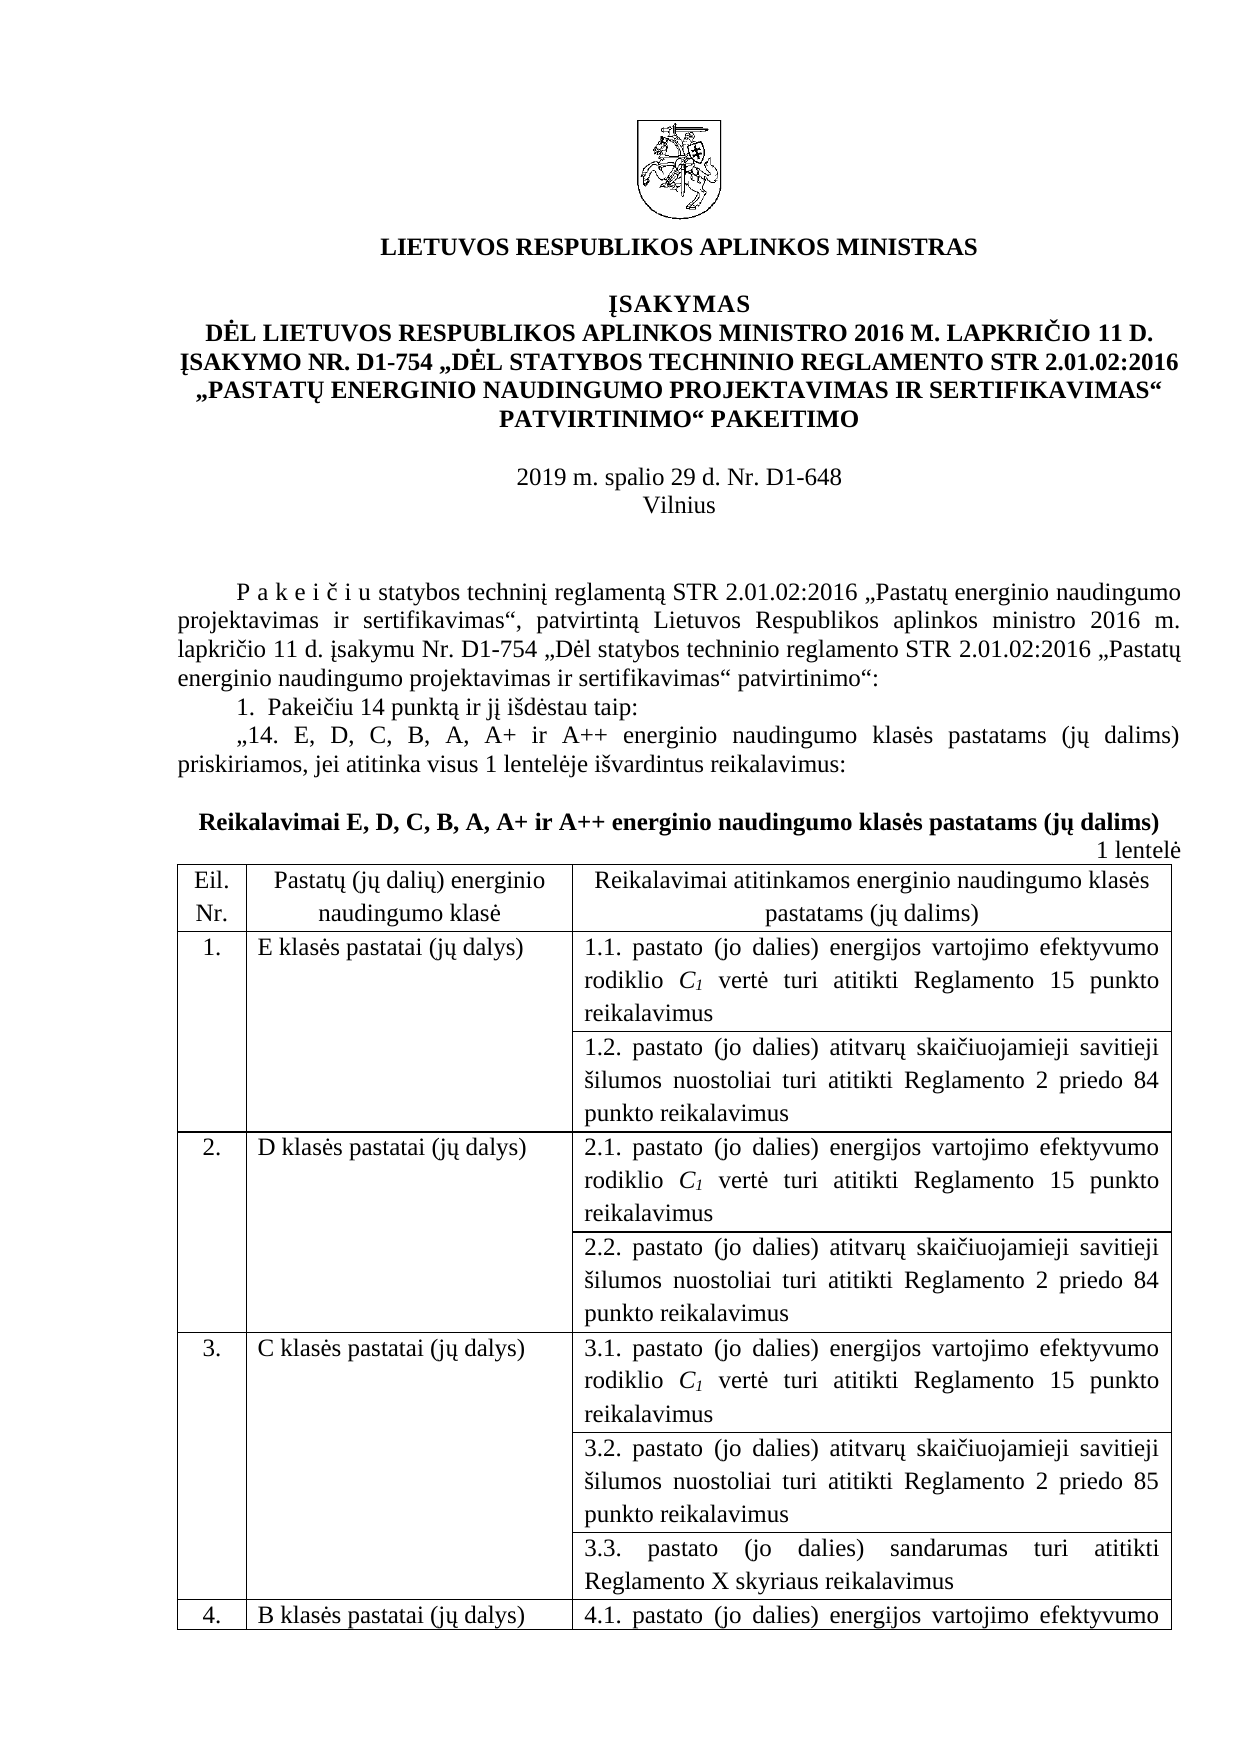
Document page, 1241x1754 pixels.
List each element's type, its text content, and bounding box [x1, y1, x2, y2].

table_cell B klasės pastatai (jų dalys) [247, 1600, 572, 1629]
table_header Reikalavimai atitinkamos energinio naudingumo klasės pastatams (jų dalims) [573, 865, 1171, 931]
table_cell D klasės pastatai (jų dalys) [247, 1133, 572, 1332]
table_cell 3.3. pastato (jo dalies) sandarumas turi atitikti Reglamento X skyriaus reikalavimus [573, 1533, 1171, 1599]
text P a k e i č i u statybos techninį reglamentą STR 2.01.02:2016 „Pastatų energinio naudingumo projektavimas ir sertifikavimas“, patvirtintą Lietuvos Respublikos aplinkos ministro 2016 m. lapkričio 11 d. įsakymu Nr. D1-754 „Dėl statybos techninio reglamento STR 2.01.02:2016 „Pastatų energinio naudingumo projektavimas ir sertifikavimas“ patvirtinimo“: [177, 577, 1181, 692]
table_cell E klasės pastatai (jų dalys) [247, 932, 572, 1131]
text Vilnius [177, 490, 1181, 519]
table_cell 4. [178, 1600, 246, 1629]
table_cell 3.1. pastato (jo dalies) energijos vartojimo efektyvumo rodiklio C1 vertė turi atitikti Reglamento 15 punkto reikalavimus [573, 1333, 1171, 1432]
table_cell 3.2. pastato (jo dalies) atitvarų skaičiuojamieji savitieji šilumos nuostoliai turi atitikti Reglamento 2 priedo 85 punkto reikalavimus [573, 1433, 1171, 1532]
table_cell 3. [178, 1333, 246, 1599]
table_cell 2.1. pastato (jo dalies) energijos vartojimo efektyvumo rodiklio C1 vertė turi atitikti Reglamento 15 punkto reikalavimus [573, 1133, 1171, 1231]
table_header Pastatų (jų dalių) energinio naudingumo klasė [247, 865, 572, 931]
text 1. Pakeičiu 14 punktą ir jį išdėstau taip: [177, 692, 1181, 720]
text LIETUVOS RESPUBLIKOS APLINKOS MINISTRAS [177, 232, 1181, 261]
text ĮSAKYMAS [177, 289, 1181, 318]
table_cell 4.1. pastato (jo dalies) energijos vartojimo efektyvumo [573, 1600, 1171, 1629]
text 1 lentelė [177, 835, 1181, 864]
table_cell 2.2. pastato (jo dalies) atitvarų skaičiuojamieji savitieji šilumos nuostoliai turi atitikti Reglamento 2 priedo 84 punkto reikalavimus [573, 1233, 1171, 1332]
text „14. E, D, C, B, A, A+ ir A++ energinio naudingumo klasės pastatams (jų dalims) priskiriamos, jei atitinka visus 1 lentelėje išvardintus reikalavimus: [177, 720, 1181, 778]
text 2019 m. spalio 29 d. Nr. D1-648 [177, 462, 1181, 490]
table_cell 1.2. pastato (jo dalies) atitvarų skaičiuojamieji savitieji šilumos nuostoliai turi atitikti Reglamento 2 priedo 84 punkto reikalavimus [573, 1032, 1171, 1131]
table_cell C klasės pastatai (jų dalys) [247, 1333, 572, 1599]
text DĖL LIETUVOS RESPUBLIKOS APLINKOS MINISTRO 2016 M. LAPKRIČIO 11 D. ĮSAKYMO NR. D1-754 „DĖL STATYBOS TECHNINIO REGLAMENTO STR 2.01.02:2016 „PASTATŲ ENERGINIO NAUDINGUMO PROJEKTAVIMAS IR SERTIFIKAVIMAS“ PATVIRTINIMO“ PAKEITIMO [177, 318, 1181, 433]
table_cell 1.1. pastato (jo dalies) energijos vartojimo efektyvumo rodiklio C1 vertė turi atitikti Reglamento 15 punkto reikalavimus [573, 932, 1171, 1031]
text Reikalavimai E, D, C, B, A, A+ ir A++ energinio naudingumo klasės pastatams (jų dalims) [177, 807, 1181, 835]
table_header Eil. Nr. [178, 865, 246, 931]
table_cell 1. [178, 932, 246, 1131]
table_cell 2. [178, 1133, 246, 1332]
